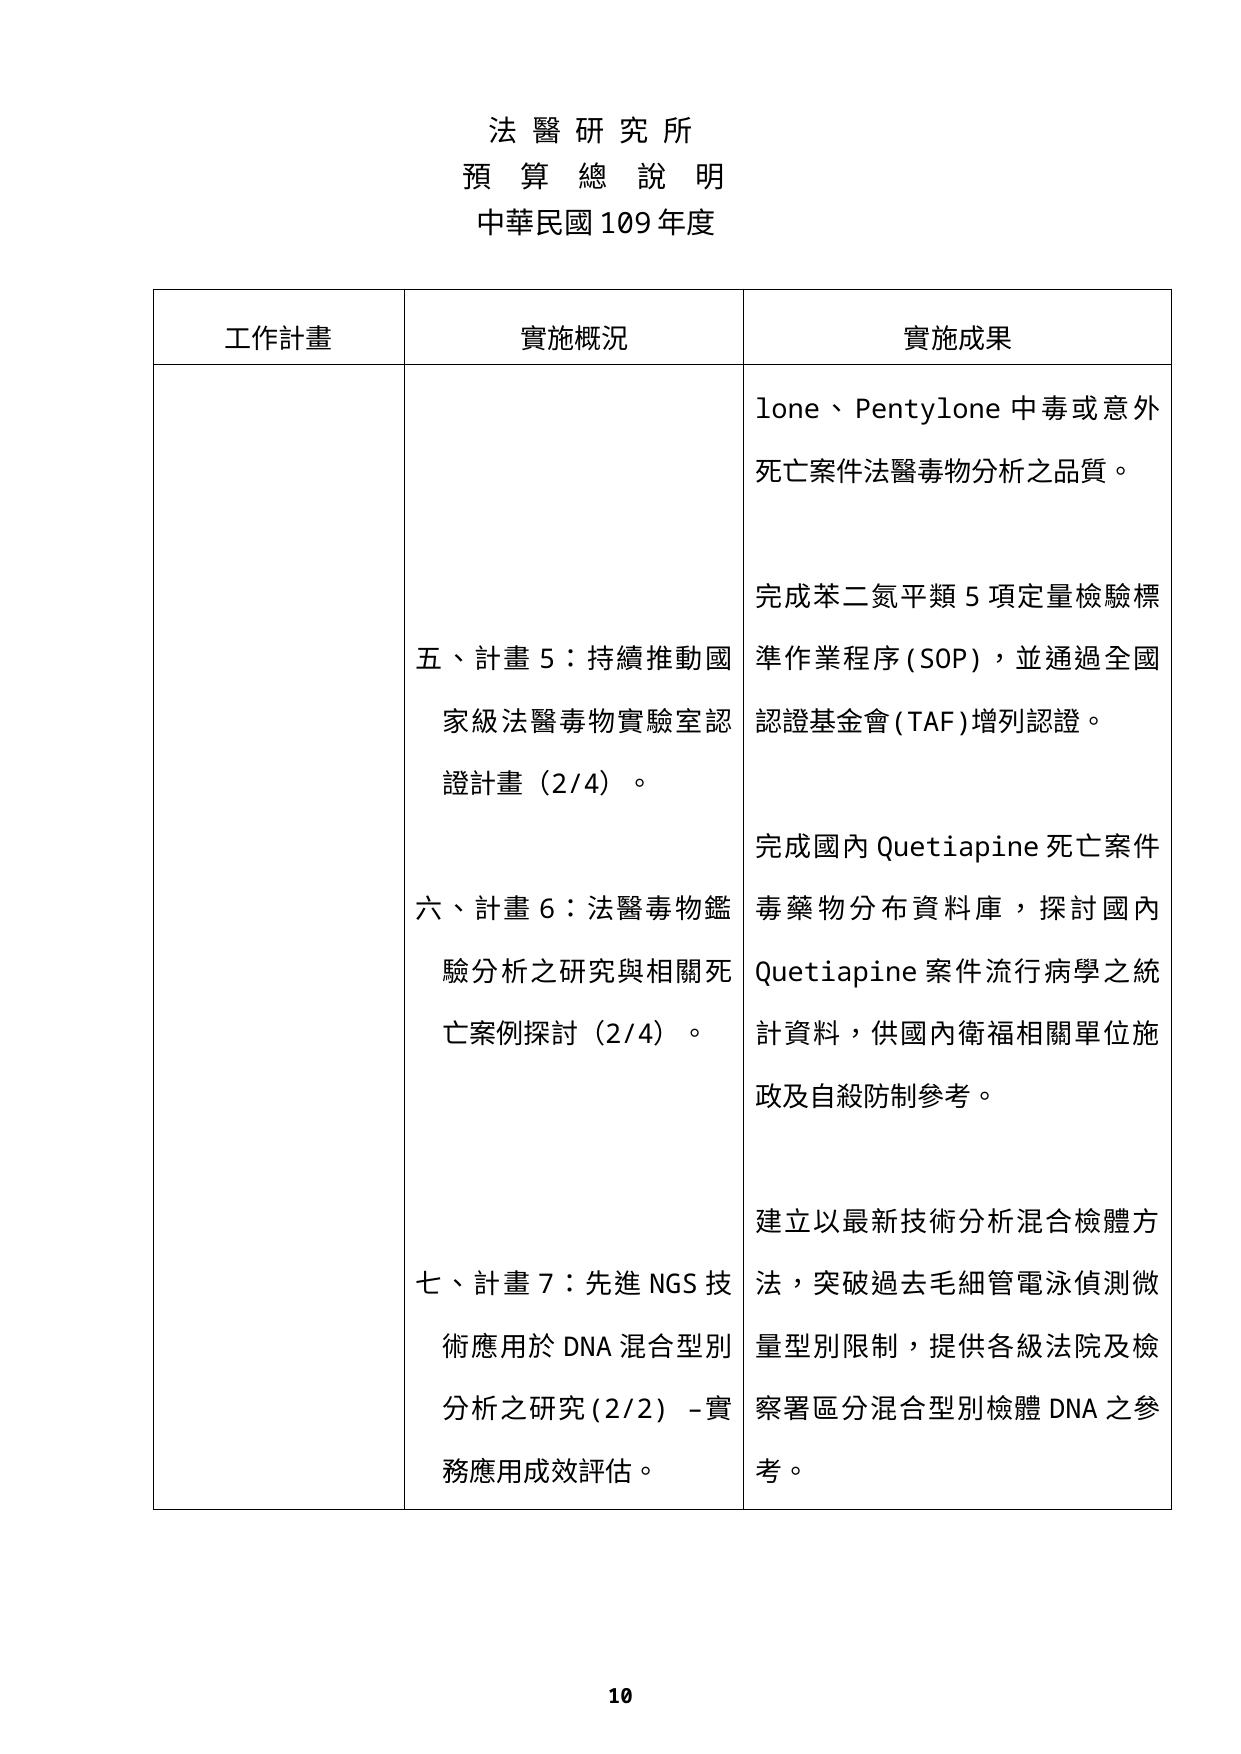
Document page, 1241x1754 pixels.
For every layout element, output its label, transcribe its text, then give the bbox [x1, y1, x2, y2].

table_header 實施概況 [405, 290, 743, 364]
table_cell 五、計畫5：持續推動國家級法醫毒物實驗室認證計畫（2/4）。 六、計畫6：法醫毒物鑑驗分析之研究與相關死亡案例探討（2/4）。 七、計畫7：先進NGS技術應用於DNA混合型別分析之研究(2/2) –實務應用成效評估。 [405, 365, 743, 1509]
table_header 工作計畫 [154, 290, 404, 364]
table_header 實施成果 [744, 290, 1171, 364]
table_cell lone、Pentylone中毒或意外死亡案件法醫毒物分析之品質。 完成苯二氮平類5項定量檢驗標準作業程序(SOP)，並通過全國認證基金會(TAF)增列認證。 完成國內Quetiapine死亡案件毒藥物分布資料庫，探討國內Quetiapine案件流行病學之統計資料，供國內衛福相關單位施政及自殺防制參考。 建立以最新技術分析混合檢體方法，突破過去毛細管電泳偵測微量型別限制，提供各級法院及檢察署區分混合型別檢體DNA之參考。 [744, 365, 1171, 1509]
table_cell [154, 365, 404, 1509]
